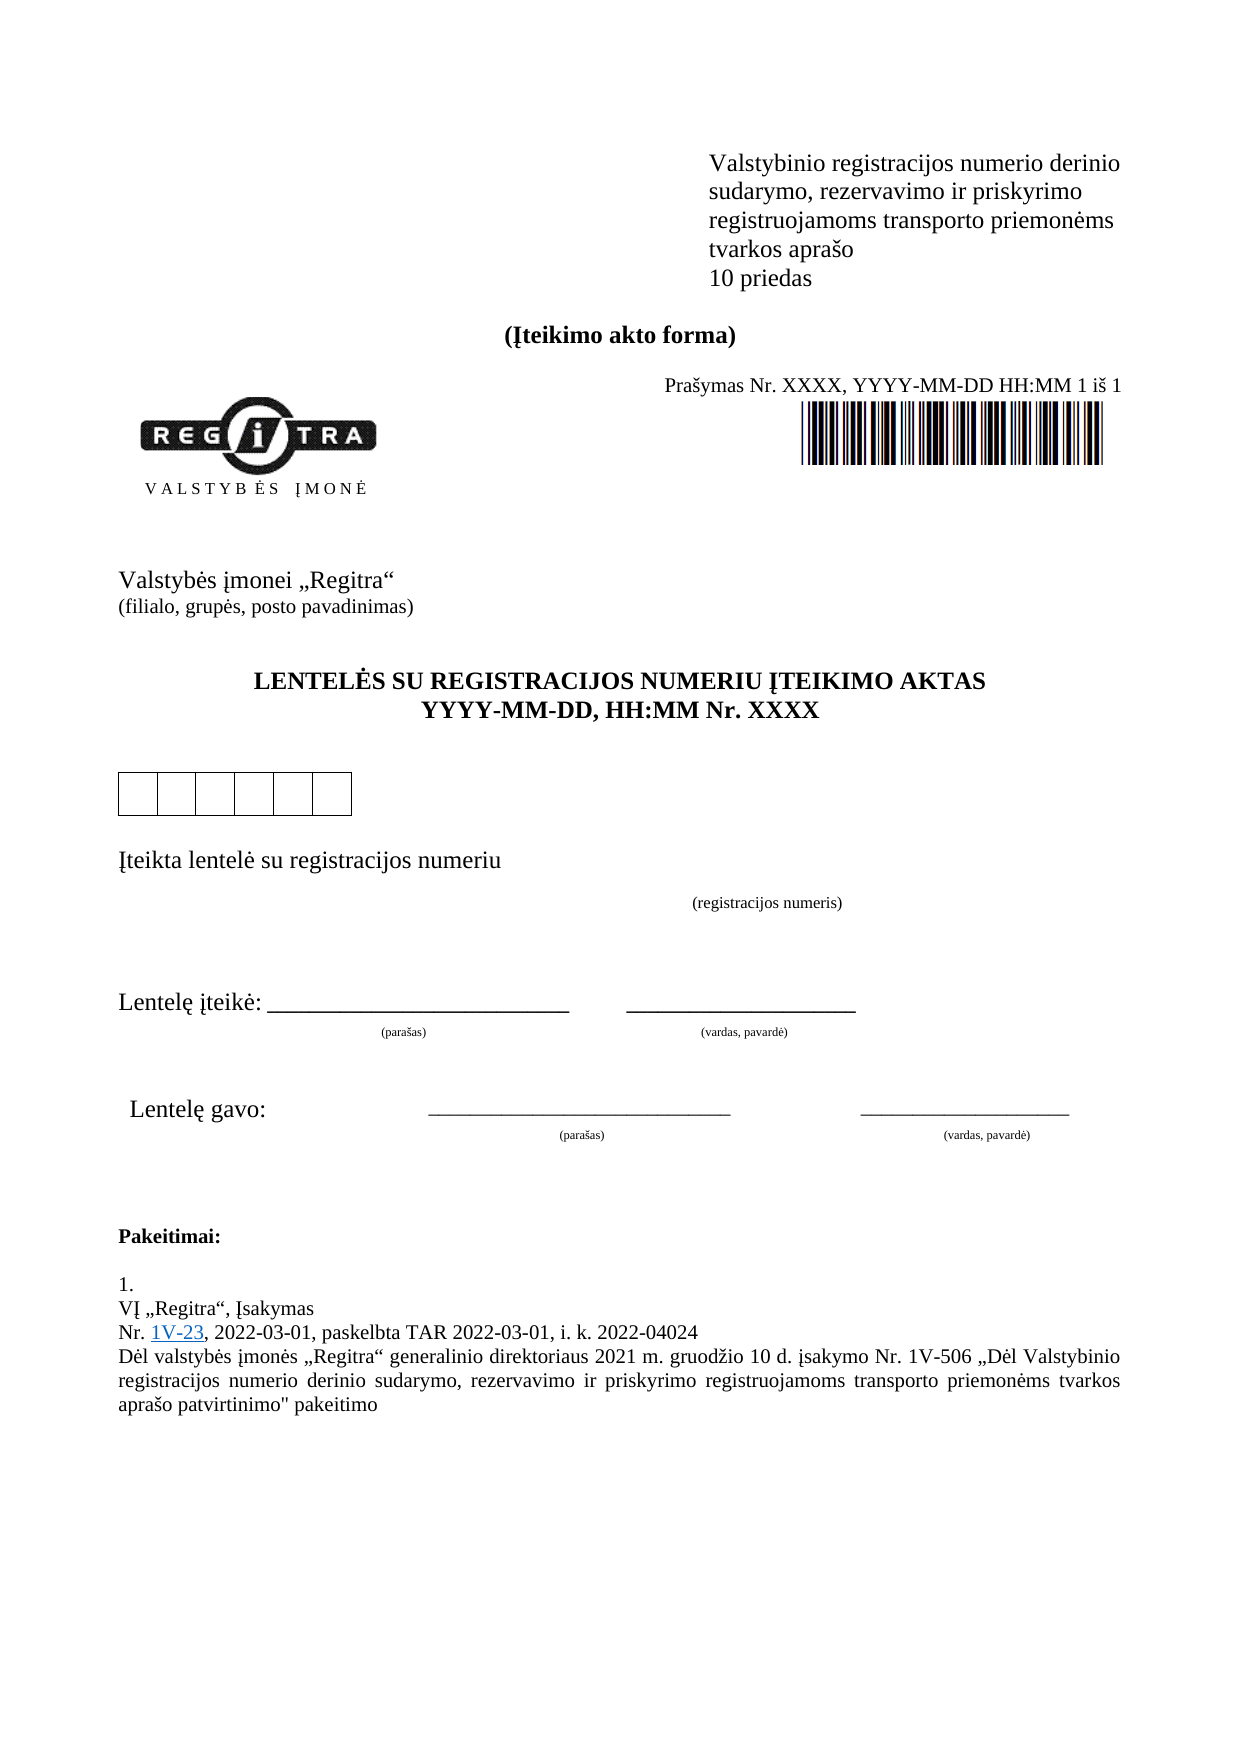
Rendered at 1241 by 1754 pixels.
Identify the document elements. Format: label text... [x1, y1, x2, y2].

text Nr. 1V-23, 2022-03-01, paskelbta TAR 2022-03-01, i. k. 2022-04024 [118, 1320, 1122, 1344]
text 10 priedas [709, 263, 1122, 291]
text Valstybės įmonei „Regitra“ [118, 565, 1122, 594]
table_header [506, 397, 1123, 522]
table_cell (parašas) [417, 1123, 686, 1147]
text (parašas) (vardas, pavardė) [118, 1025, 1122, 1039]
table_header _____________________________ [417, 1094, 820, 1123]
table_cell [686, 1123, 852, 1147]
table_header ____________________ [849, 1094, 1120, 1123]
text Prašymas Nr. XXXX, YYYY-MM-DD HH:MM 1 iš 1 [118, 373, 1122, 397]
text 1. [118, 1272, 1122, 1296]
table_cell [118, 1123, 417, 1147]
text Valstybinio registracijos numerio derinio sudarymo, rezervavimo ir priskyrimo registruojamoms transporto priemonėms tvarkos aprašo [709, 148, 1122, 263]
text LENTELĖS SU REGISTRACIJOS NUMERIU ĮTEIKIMO AKTAS [118, 666, 1122, 695]
table_cell (vardas, pavardė) [852, 1123, 1122, 1147]
table_header [119, 773, 157, 815]
text (registracijos numeris) [118, 893, 1122, 912]
text (filialo, grupės, posto pavadinimas) [118, 594, 1122, 618]
text Lentelę įteikė: _____________________________ ______________________ [118, 987, 1122, 1016]
table_header [235, 773, 273, 815]
text Pakeitimai: [118, 1223, 1122, 1248]
text VĮ „Regitra“, Įsakymas [118, 1296, 1122, 1320]
text YYYY-MM-DD, HH:MM Nr. XXXX [118, 695, 1122, 724]
table_header [158, 773, 195, 815]
table_header [274, 773, 312, 815]
table_cell [129, 522, 1123, 565]
table_header [196, 773, 234, 815]
table_header V A L S T Y B Ė S Į M O N Ė [129, 397, 506, 522]
text Įteikta lentelė su registracijos numeriu [118, 845, 1122, 874]
table_header [313, 773, 351, 815]
text Dėl valstybės įmonės „Regitra“ generalinio direktoriaus 2021 m. gruodžio 10 d. įsakymo Nr. 1V-506 „Dėl Valstybinio registracijos numerio derinio sudarymo, rezervavimo ir priskyrimo registruojamoms transporto priemonėms tvarkos aprašo patvirtinimo" pakeitimo [118, 1344, 1122, 1416]
table_header Lentelę gavo: [118, 1094, 417, 1123]
table_header [820, 1094, 849, 1123]
text (Įteikimo akto forma) [118, 320, 1122, 349]
